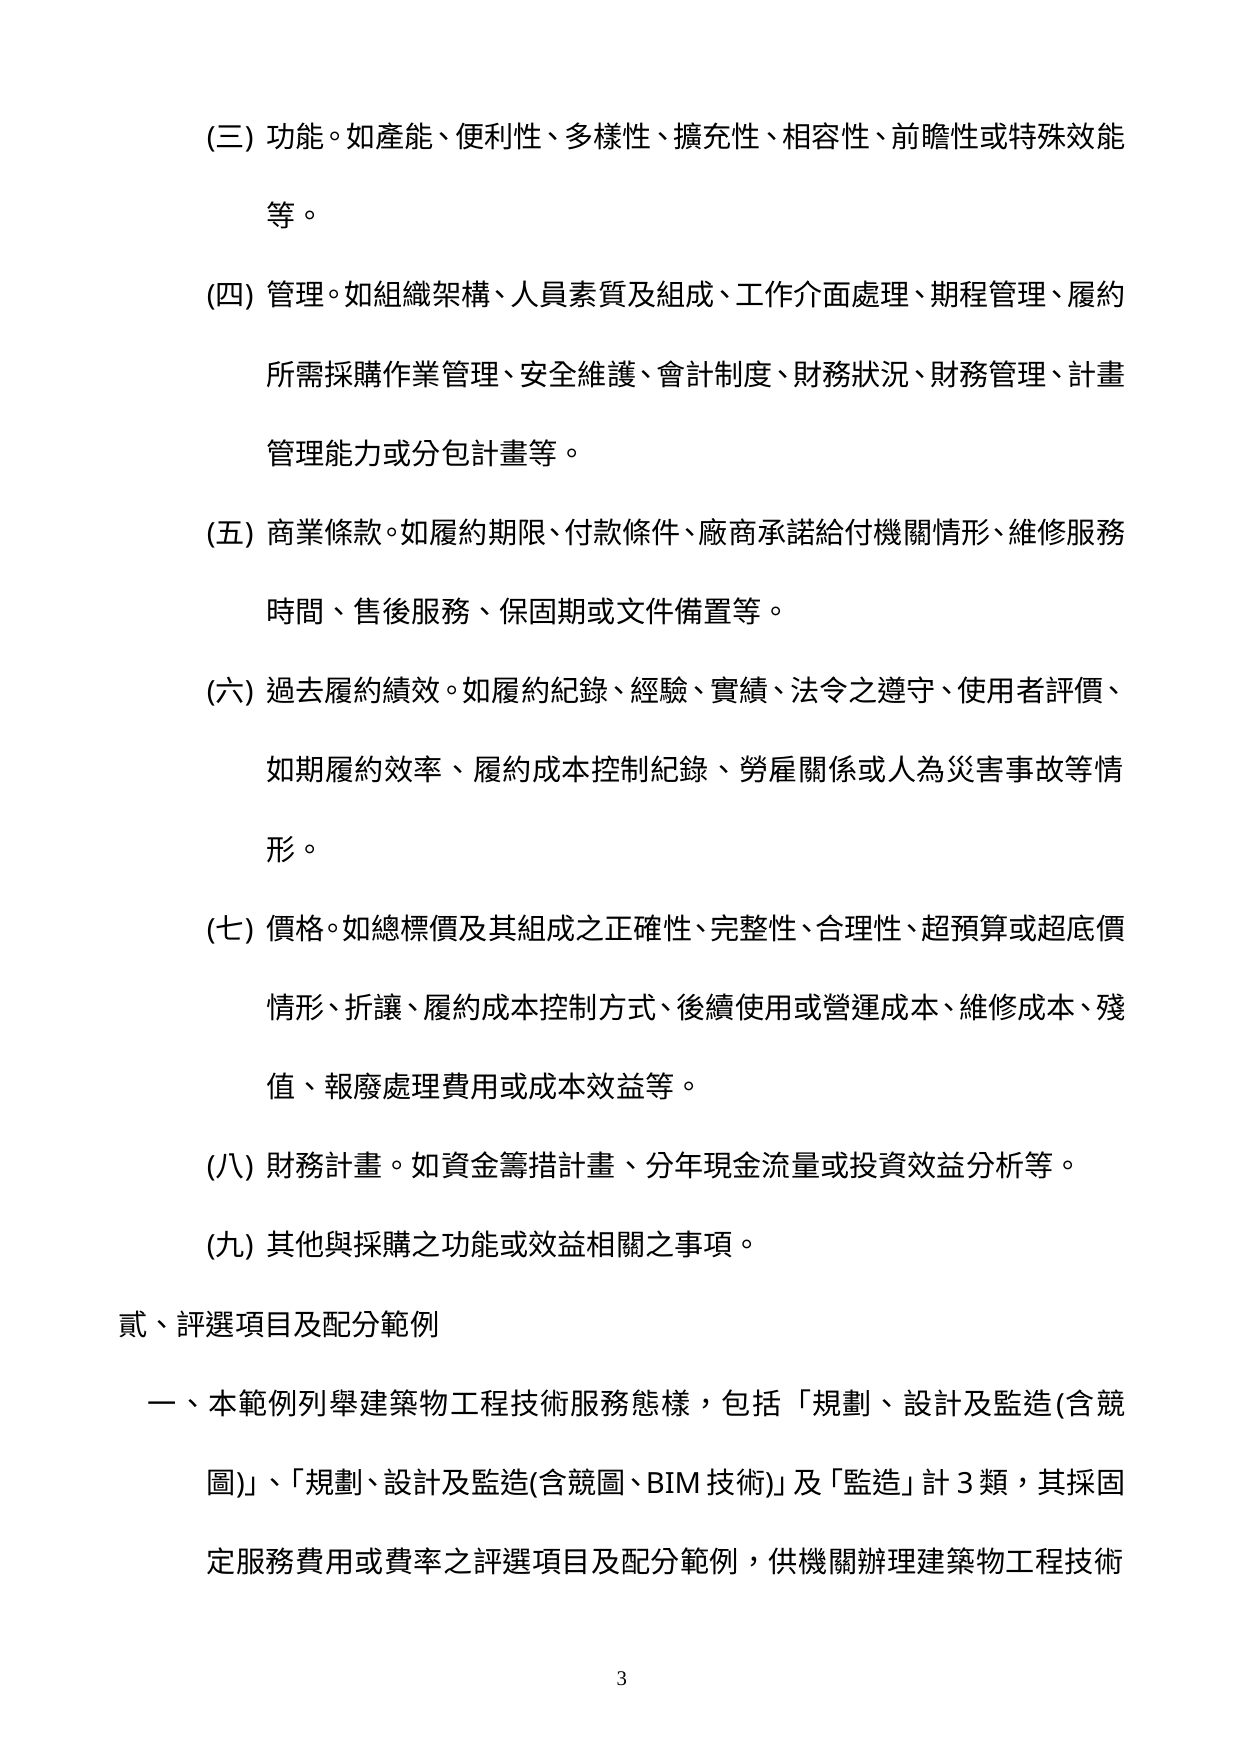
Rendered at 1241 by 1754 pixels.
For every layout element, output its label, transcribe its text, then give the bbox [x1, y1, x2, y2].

list 功能。如產能、便利性、多樣性、擴充性、相容性、前瞻性或特殊效能等。 [207, 95, 1125, 253]
list 其他與採購之功能或效益相關之事項。 [207, 1203, 1125, 1283]
text 一、本範例列舉建築物工程技術服務態樣，包括「規劃、設計及監造(含競圖)」、「規劃、設計及監造(含競圖、BIM技術)」及「監造」計3類，其採固定服務費用或費率之評選項目及配分範例，供機關辦理建築物工程技術 [148, 1362, 1125, 1599]
list 過去履約績效。如履約紀錄、經驗、實績、法令之遵守、使用者評價、如期履約效率、履約成本控制紀錄、勞雇關係或人為災害事故等情形。 [207, 649, 1125, 887]
list 管理。如組織架構、人員素質及組成、工作介面處理、期程管理、履約所需採購作業管理、安全維護、會計制度、財務狀況、財務管理、計畫管理能力或分包計畫等。 [207, 253, 1125, 491]
list 商業條款。如履約期限、付款條件、廠商承諾給付機關情形、維修服務時間、售後服務、保固期或文件備置等。 [207, 491, 1125, 649]
text 貳、評選項目及配分範例 [118, 1283, 1125, 1362]
list 財務計畫。如資金籌措計畫、分年現金流量或投資效益分析等。 [207, 1124, 1125, 1203]
list 價格。如總標價及其組成之正確性、完整性、合理性、超預算或超底價情形、折讓、履約成本控制方式、後續使用或營運成本、維修成本、殘值、報廢處理費用或成本效益等。 [207, 887, 1125, 1124]
